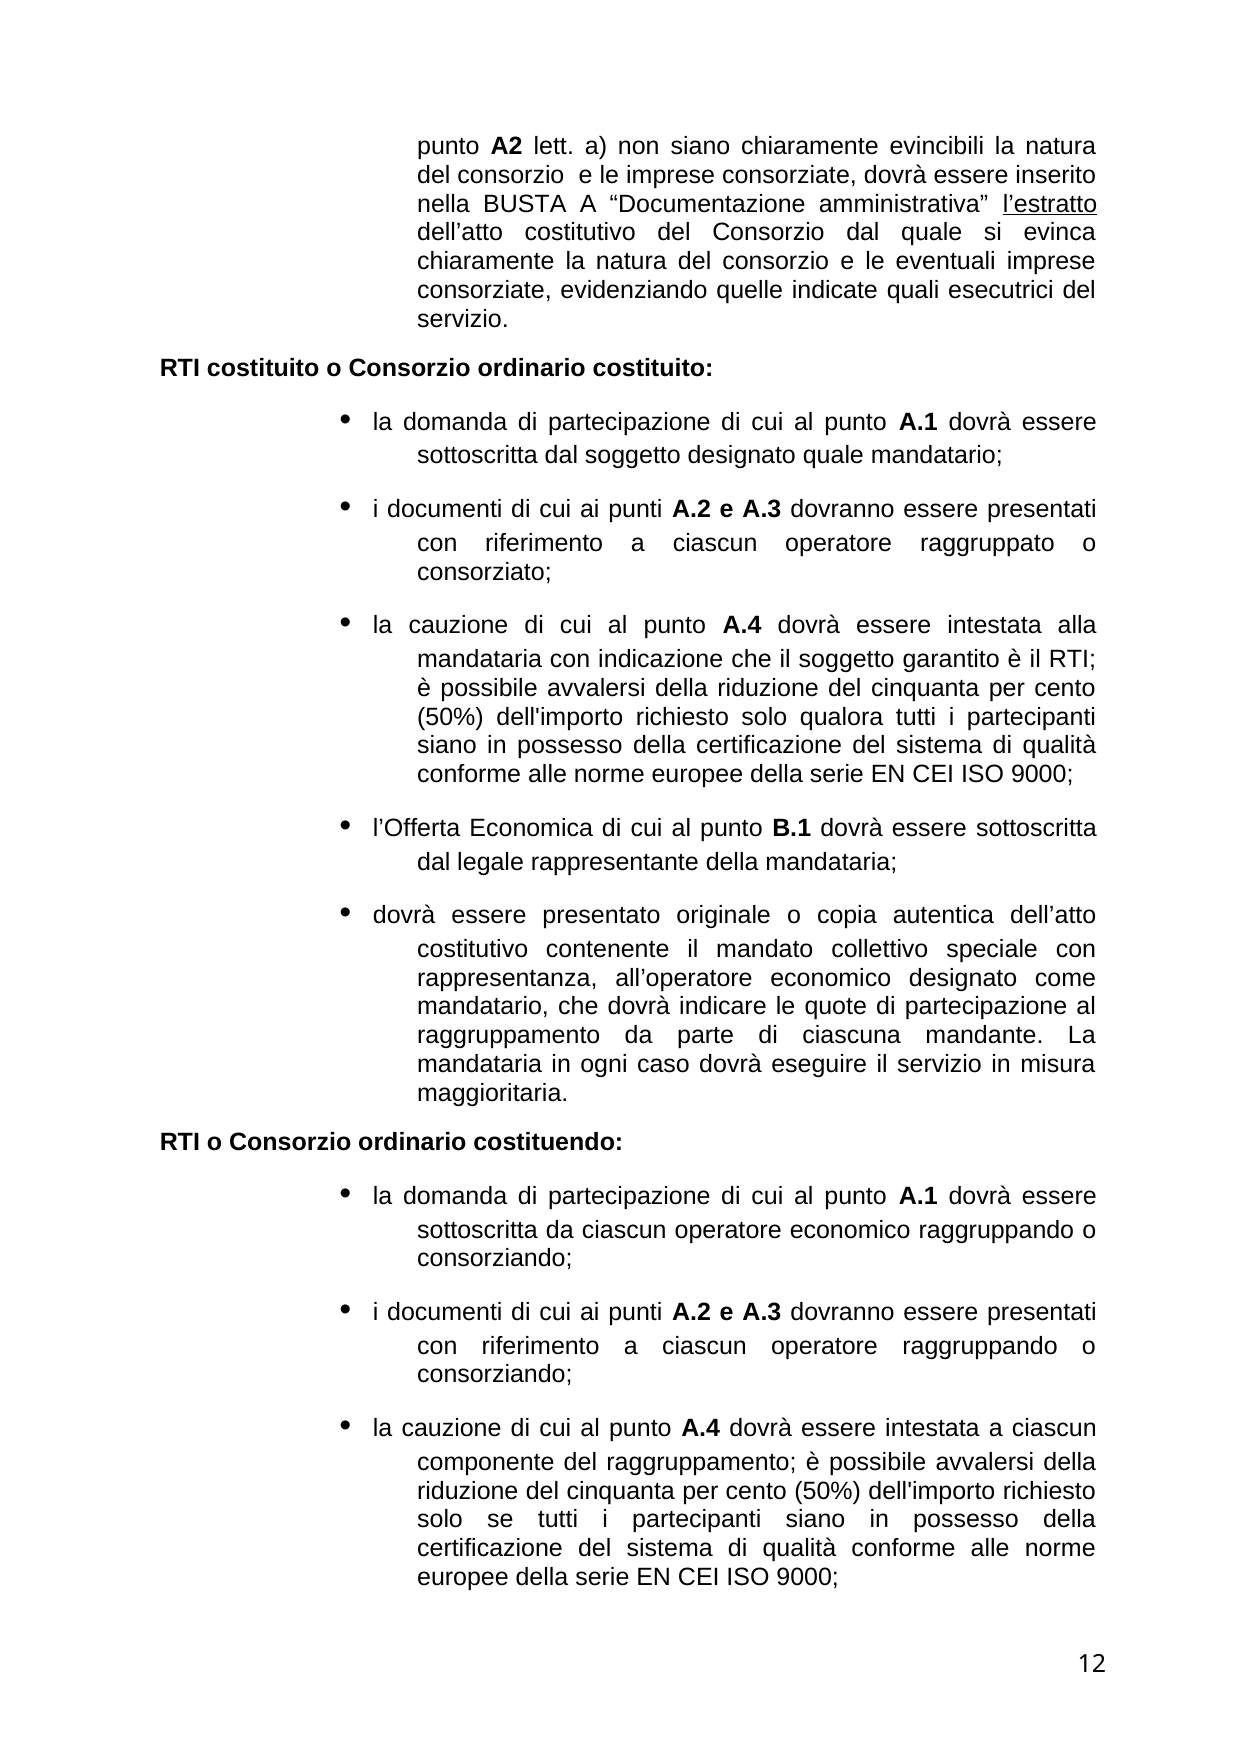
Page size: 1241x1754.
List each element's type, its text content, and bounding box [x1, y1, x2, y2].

list i documenti di cui ai punti A.2 e A.3 dovranno essere presentati con riferimento a ciascun operatore raggruppando o consorziando; [335, 1293, 1097, 1388]
text RTI costituito o Consorzio ordinario costituito: [159, 353, 1097, 382]
list dovrà essere presentato originale o copia autentica dell’atto costitutivo contenente il mandato collettivo speciale con rappresentanza, all’operatore economico designato come mandatario, che dovrà indicare le quote di partecipazione al raggruppamento da parte di ciascuna mandante. La mandataria in ogni caso dovrà eseguire il servizio in misura maggioritaria. [335, 896, 1097, 1106]
list i documenti di cui ai punti A.2 e A.3 dovranno essere presentati con riferimento a ciascun operatore raggruppato o consorziato; [335, 490, 1097, 585]
list la domanda di partecipazione di cui al punto A.1 dovrà essere sottoscritta da ciascun operatore economico raggruppando o consorziando; [335, 1177, 1097, 1272]
list la domanda di partecipazione di cui al punto A.1 dovrà essere sottoscritta dal soggetto designato quale mandatario; [335, 403, 1097, 469]
list la cauzione di cui al punto A.4 dovrà essere intestata alla mandataria con indicazione che il soggetto garantito è il RTI; è possibile avvalersi della riduzione del cinquanta per cento (50%) dell'importo richiesto solo qualora tutti i partecipanti siano in possesso della certificazione del sistema di qualità conforme alle norme europee della serie EN CEI ISO 9000; [335, 606, 1097, 788]
list l’Offerta Economica di cui al punto B.1 dovrà essere sottoscritta dal legale rappresentante della mandataria; [335, 809, 1097, 875]
text RTI o Consorzio ordinario costituendo: [159, 1127, 1097, 1156]
list la cauzione di cui al punto A.4 dovrà essere intestata a ciascun componente del raggruppamento; è possibile avvalersi della riduzione del cinquanta per cento (50%) dell'importo richiesto solo se tutti i partecipanti siano in possesso della certificazione del sistema di qualità conforme alle norme europee della serie EN CEI ISO 9000; [335, 1409, 1097, 1591]
list punto A2 lett. a) non siano chiaramente evincibili la natura del consorzio e le imprese consorziate, dovrà essere inserito nella BUSTA A “Documentazione amministrativa” l’estratto dell’atto costitutivo del Consorzio dal quale si evinca chiaramente la natura del consorzio e le eventuali imprese consorziate, evidenziando quelle indicate quali esecutrici del servizio. [335, 131, 1097, 332]
